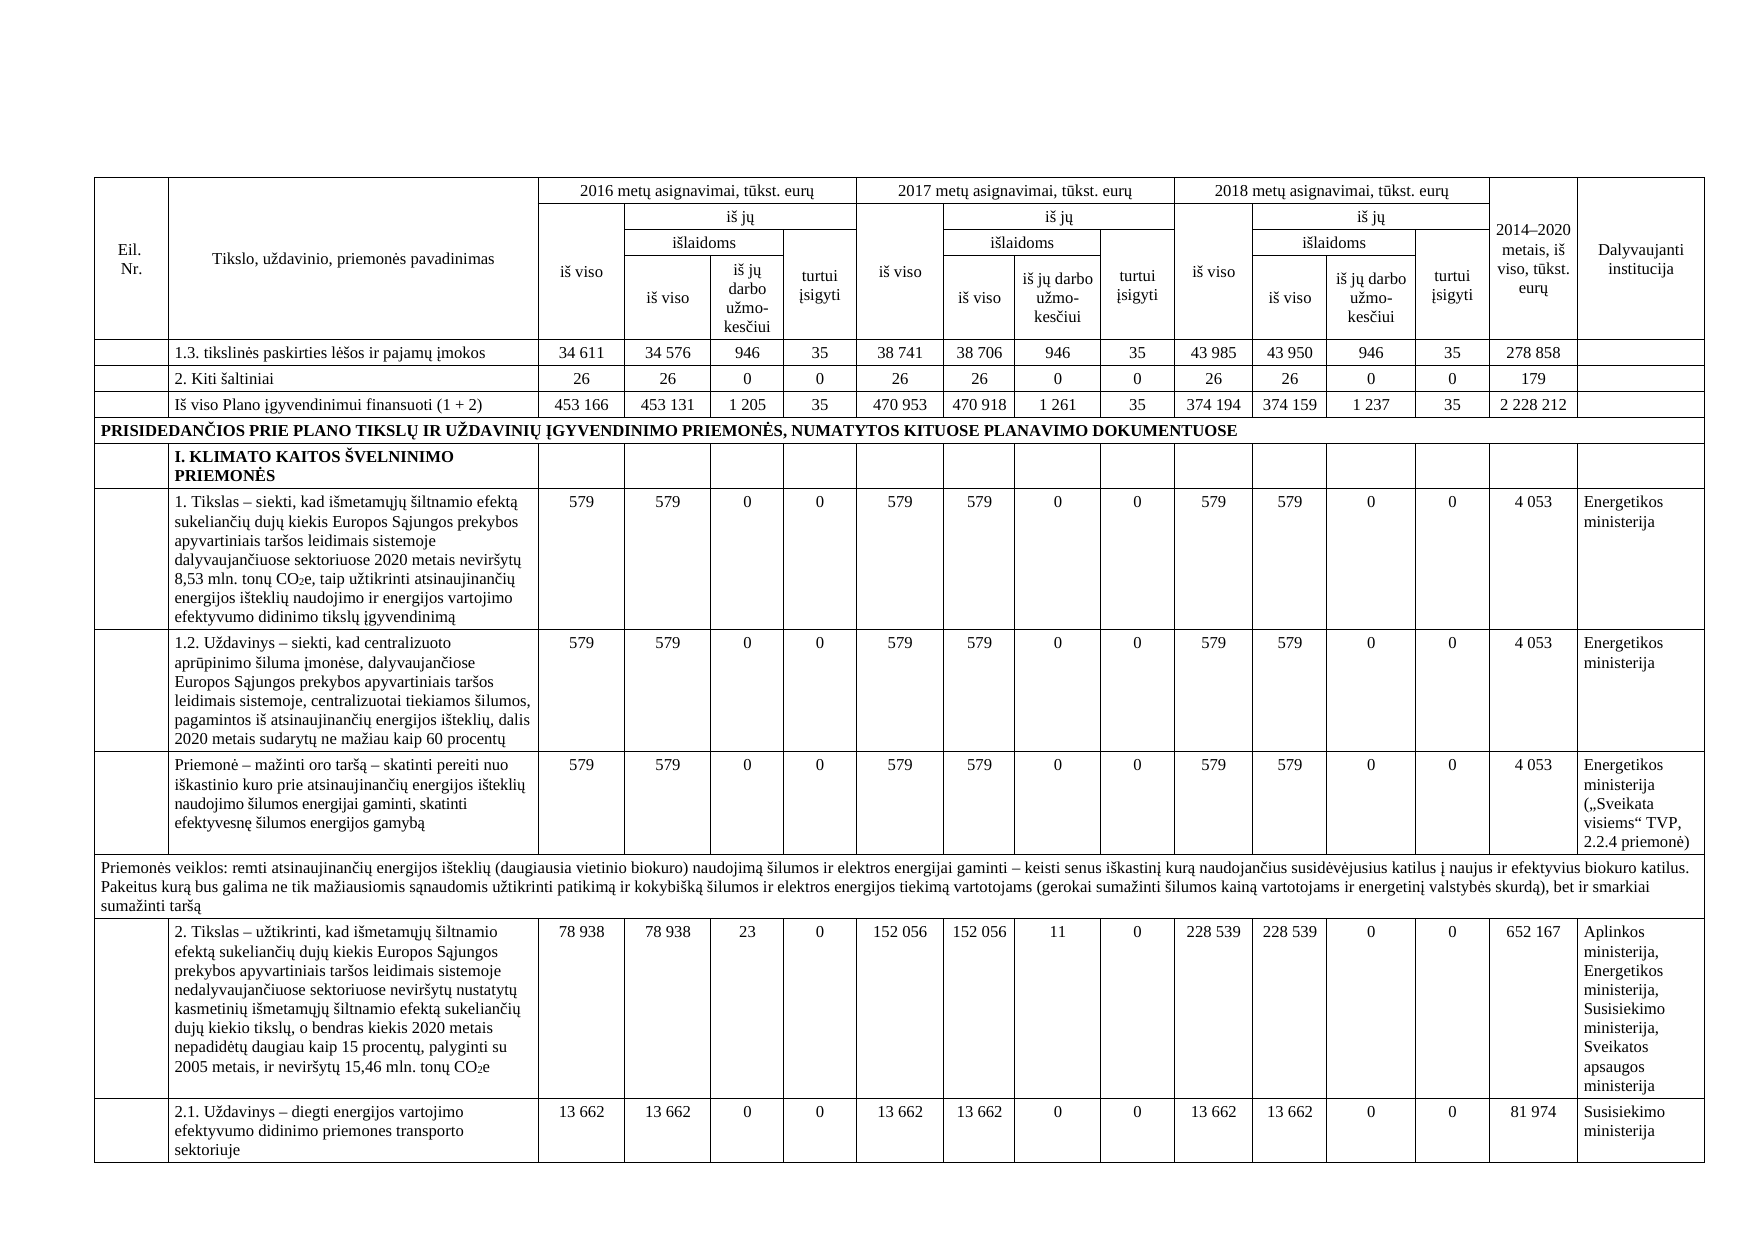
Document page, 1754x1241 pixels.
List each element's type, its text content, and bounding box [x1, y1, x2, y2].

table_cell [95, 489, 168, 629]
table_cell išlaidoms [625, 230, 783, 255]
table_cell [539, 444, 624, 488]
table_cell 1 205 [711, 392, 783, 417]
table_cell [1416, 444, 1489, 488]
table_cell 2 228 212 [1490, 392, 1577, 417]
table_cell 43 985 [1175, 340, 1252, 365]
table_cell [1578, 340, 1704, 365]
table_cell iš viso [944, 256, 1014, 339]
table_cell 13 662 [944, 1099, 1014, 1162]
table_cell 0 [1015, 630, 1100, 751]
table_cell 0 [711, 489, 783, 629]
table_cell 11 [1015, 919, 1100, 1098]
table_header 2017 metų asignavimai, tūkst. eurų [857, 178, 1174, 203]
table_cell 0 [1416, 919, 1489, 1098]
table_cell 26 [1175, 366, 1252, 391]
table_cell 2. Kiti šaltiniai [169, 366, 538, 391]
table_cell iš jų darbo užmo-kesčiui [711, 256, 783, 339]
table_cell 0 [711, 1099, 783, 1162]
table_cell 23 [711, 919, 783, 1098]
table_cell išlaidoms [1253, 230, 1415, 255]
table_cell 0 [1101, 366, 1174, 391]
table_cell išlaidoms [944, 230, 1100, 255]
table_cell 1 261 [1015, 392, 1100, 417]
table_cell 0 [1101, 752, 1174, 854]
table_cell iš jų darbo užmo-kesčiui [1327, 256, 1415, 339]
table_cell 579 [944, 489, 1014, 629]
table_cell [95, 919, 168, 1098]
table_cell 13 662 [625, 1099, 710, 1162]
table_cell [625, 444, 710, 488]
table_cell 35 [1416, 392, 1489, 417]
table_cell 579 [539, 489, 624, 629]
table_cell 453 131 [625, 392, 710, 417]
table_cell 4 053 [1490, 489, 1577, 629]
table_cell Energetikos ministerija [1578, 630, 1704, 751]
table_header Dalyvaujanti institucija [1578, 178, 1704, 339]
table_cell 579 [1175, 630, 1252, 751]
table_cell 453 166 [539, 392, 624, 417]
table_cell 0 [1015, 366, 1100, 391]
table_cell [1101, 444, 1174, 488]
table_cell iš jų [944, 204, 1174, 229]
table_cell 0 [784, 1099, 856, 1162]
table_cell 0 [1101, 1099, 1174, 1162]
table_cell 0 [1327, 919, 1415, 1098]
table_cell 0 [1416, 630, 1489, 751]
table_cell 0 [1101, 489, 1174, 629]
table_cell [1578, 392, 1704, 417]
table_cell [1015, 444, 1100, 488]
table_cell 1.3. tikslinės paskirties lėšos ir pajamų įmokos [169, 340, 538, 365]
table_cell 0 [784, 630, 856, 751]
table_cell PRISIDEDANČIOS PRIE PLANO TIKSLŲ IR UŽDAVINIŲ ĮGYVENDINIMO PRIEMONĖS, NUMATYTOS KITUOSE PLANAVIMO DOKUMENTUOSE [95, 418, 1704, 443]
table_cell turtui įsigyti [1416, 230, 1489, 339]
table_cell [95, 340, 168, 365]
table_cell 35 [1101, 392, 1174, 417]
table_cell [95, 392, 168, 417]
table_cell iš viso [857, 204, 943, 339]
table_cell 579 [857, 489, 943, 629]
table_cell iš jų [1253, 204, 1489, 229]
table_cell 579 [539, 630, 624, 751]
table_cell [95, 630, 168, 751]
table_header 2014–2020 metais, iš viso, tūkst. eurų [1490, 178, 1577, 339]
table_cell 26 [539, 366, 624, 391]
table_cell [857, 444, 943, 488]
table_cell 4 053 [1490, 752, 1577, 854]
table_cell 0 [1101, 919, 1174, 1098]
table_cell 152 056 [944, 919, 1014, 1098]
table_cell 0 [1327, 489, 1415, 629]
table_cell 2.1. Uždavinys – diegti energijos vartojimo efektyvumo didinimo priemones transporto sektoriuje [169, 1099, 538, 1162]
table_cell 228 539 [1175, 919, 1252, 1098]
table_cell iš jų [625, 204, 856, 229]
table_cell 2. Tikslas – užtikrinti, kad išmetamųjų šiltnamio efektą sukeliančių dujų kiekis Europos Sąjungos prekybos apyvartiniais taršos leidimais sistemoje nedalyvaujančiuose sektoriuose neviršytų nustatytų kasmetinių išmetamųjų šiltnamio efektą sukeliančių dujų kiekio tikslų, o bendras kiekis 2020 metais nepadidėtų daugiau kaip 15 procentų, palyginti su 2005 metais, ir neviršytų 15,46 mln. tonų CO2e [169, 919, 538, 1098]
table_cell 579 [1175, 752, 1252, 854]
table_cell turtui įsigyti [784, 230, 856, 339]
table_cell iš viso [539, 204, 624, 339]
table_cell 26 [857, 366, 943, 391]
table_cell iš viso [1175, 204, 1252, 339]
table_cell 374 194 [1175, 392, 1252, 417]
table_cell iš jų darbo užmo-kesčiui [1015, 256, 1100, 339]
table_cell Priemonė – mažinti oro taršą – skatinti pereiti nuo iškastinio kuro prie atsinaujinančių energijos išteklių naudojimo šilumos energijai gaminti, skatinti efektyvesnę šilumos energijos gamybą [169, 752, 538, 854]
table_cell [1253, 444, 1326, 488]
table_cell 0 [1327, 752, 1415, 854]
table_cell 579 [857, 630, 943, 751]
table_cell 0 [1015, 752, 1100, 854]
table_cell 0 [1416, 489, 1489, 629]
table_header Eil. Nr. [95, 178, 168, 339]
table_cell 0 [1101, 630, 1174, 751]
table_cell [944, 444, 1014, 488]
table_cell 4 053 [1490, 630, 1577, 751]
table_cell 946 [711, 340, 783, 365]
table_cell 0 [1416, 1099, 1489, 1162]
table_cell 13 662 [1253, 1099, 1326, 1162]
table_cell 35 [1101, 340, 1174, 365]
table_cell 579 [857, 752, 943, 854]
table_cell [95, 366, 168, 391]
table_cell [711, 444, 783, 488]
table_cell 579 [625, 630, 710, 751]
table_cell 579 [1253, 752, 1326, 854]
table_cell 0 [1416, 752, 1489, 854]
table_header 2018 metų asignavimai, tūkst. eurų [1175, 178, 1489, 203]
table_cell 0 [711, 366, 783, 391]
table_cell 13 662 [539, 1099, 624, 1162]
table_cell 26 [625, 366, 710, 391]
table_cell Energetikos ministerija [1578, 489, 1704, 629]
table_cell 0 [1015, 489, 1100, 629]
table_cell [1175, 444, 1252, 488]
table_header Tikslo, uždavinio, priemonės pavadinimas [169, 178, 538, 339]
table_cell 1 237 [1327, 392, 1415, 417]
table_cell Aplinkos ministerija, Energetikos ministerija, Susisiekimo ministerija, Sveikatos apsaugos ministerija [1578, 919, 1704, 1098]
table_cell 78 938 [539, 919, 624, 1098]
table_cell 652 167 [1490, 919, 1577, 1098]
table_cell 946 [1015, 340, 1100, 365]
table_cell 0 [784, 366, 856, 391]
table_cell 0 [1416, 366, 1489, 391]
table_cell 470 953 [857, 392, 943, 417]
table_cell [95, 1099, 168, 1162]
table_cell Susisiekimo ministerija [1578, 1099, 1704, 1162]
table_cell 228 539 [1253, 919, 1326, 1098]
table_cell 0 [1015, 1099, 1100, 1162]
table_cell I. KLIMATO KAITOS ŠVELNINIMO PRIEMONĖS [169, 444, 538, 488]
table_cell 470 918 [944, 392, 1014, 417]
table_cell 38 706 [944, 340, 1014, 365]
table_cell 179 [1490, 366, 1577, 391]
table_cell 35 [784, 340, 856, 365]
table_cell 34 611 [539, 340, 624, 365]
table_cell 34 576 [625, 340, 710, 365]
table_cell 0 [1327, 1099, 1415, 1162]
table_cell turtui įsigyti [1101, 230, 1174, 339]
table_cell 78 938 [625, 919, 710, 1098]
table_cell 26 [1253, 366, 1326, 391]
table_cell 13 662 [1175, 1099, 1252, 1162]
table_cell 38 741 [857, 340, 943, 365]
table_cell 374 159 [1253, 392, 1326, 417]
table_cell iš viso [625, 256, 710, 339]
table_cell 13 662 [857, 1099, 943, 1162]
table_cell [1578, 366, 1704, 391]
table_cell 26 [944, 366, 1014, 391]
table_cell 579 [944, 752, 1014, 854]
table_cell [784, 444, 856, 488]
table_cell 0 [1327, 366, 1415, 391]
table_cell 0 [711, 752, 783, 854]
table_cell 579 [1253, 489, 1326, 629]
table_cell 946 [1327, 340, 1415, 365]
table_cell 152 056 [857, 919, 943, 1098]
table_cell [95, 752, 168, 854]
table_cell 0 [784, 919, 856, 1098]
table_cell Energetikos ministerija („Sveikata visiems“ TVP, 2.2.4 priemonė) [1578, 752, 1704, 854]
table_cell 35 [1416, 340, 1489, 365]
table_cell 579 [1175, 489, 1252, 629]
table_cell 1. Tikslas – siekti, kad išmetamųjų šiltnamio efektą sukeliančių dujų kiekis Europos Sąjungos prekybos apyvartiniais taršos leidimais sistemoje dalyvaujančiuose sektoriuose 2020 metais neviršytų 8,53 mln. tonų CO2e, taip užtikrinti atsinaujinančių energijos išteklių naudojimo ir energijos vartojimo efektyvumo didinimo tikslų įgyvendinimą [169, 489, 538, 629]
table_cell 0 [784, 752, 856, 854]
table_cell 35 [784, 392, 856, 417]
table_cell [1490, 444, 1577, 488]
table_cell 81 974 [1490, 1099, 1577, 1162]
table_cell Priemonės veiklos: remti atsinaujinančių energijos išteklių (daugiausia vietinio biokuro) naudojimą šilumos ir elektros energijai gaminti – keisti senus iškastinį kurą naudojančius susidėvėjusius katilus į naujus ir efektyvius biokuro katilus. Pakeitus kurą bus galima ne tik mažiausiomis sąnaudomis užtikrinti patikimą ir kokybišką šilumos ir elektros energijos tiekimą vartotojams (gerokai sumažinti šilumos kainą vartotojams ir energetinį valstybės skurdą), bet ir smarkiai sumažinti taršą [95, 855, 1704, 918]
table_cell 43 950 [1253, 340, 1326, 365]
table_cell iš viso [1253, 256, 1326, 339]
table_cell [1578, 444, 1704, 488]
table_cell 0 [1327, 630, 1415, 751]
table_cell 579 [625, 489, 710, 629]
table_cell Iš viso Plano įgyvendinimui finansuoti (1 + 2) [169, 392, 538, 417]
table_cell 0 [784, 489, 856, 629]
table_cell [95, 444, 168, 488]
table_cell 0 [711, 630, 783, 751]
table_cell 579 [944, 630, 1014, 751]
table_cell 579 [625, 752, 710, 854]
table_cell [1327, 444, 1415, 488]
table_header 2016 metų asignavimai, tūkst. eurų [539, 178, 856, 203]
table_cell 579 [1253, 630, 1326, 751]
table_cell 278 858 [1490, 340, 1577, 365]
table_cell 579 [539, 752, 624, 854]
table_cell 1.2. Uždavinys – siekti, kad centralizuoto aprūpinimo šiluma įmonėse, dalyvaujančiose Europos Sąjungos prekybos apyvartiniais taršos leidimais sistemoje, centralizuotai tiekiamos šilumos, pagamintos iš atsinaujinančių energijos išteklių, dalis 2020 metais sudarytų ne mažiau kaip 60 procentų [169, 630, 538, 751]
